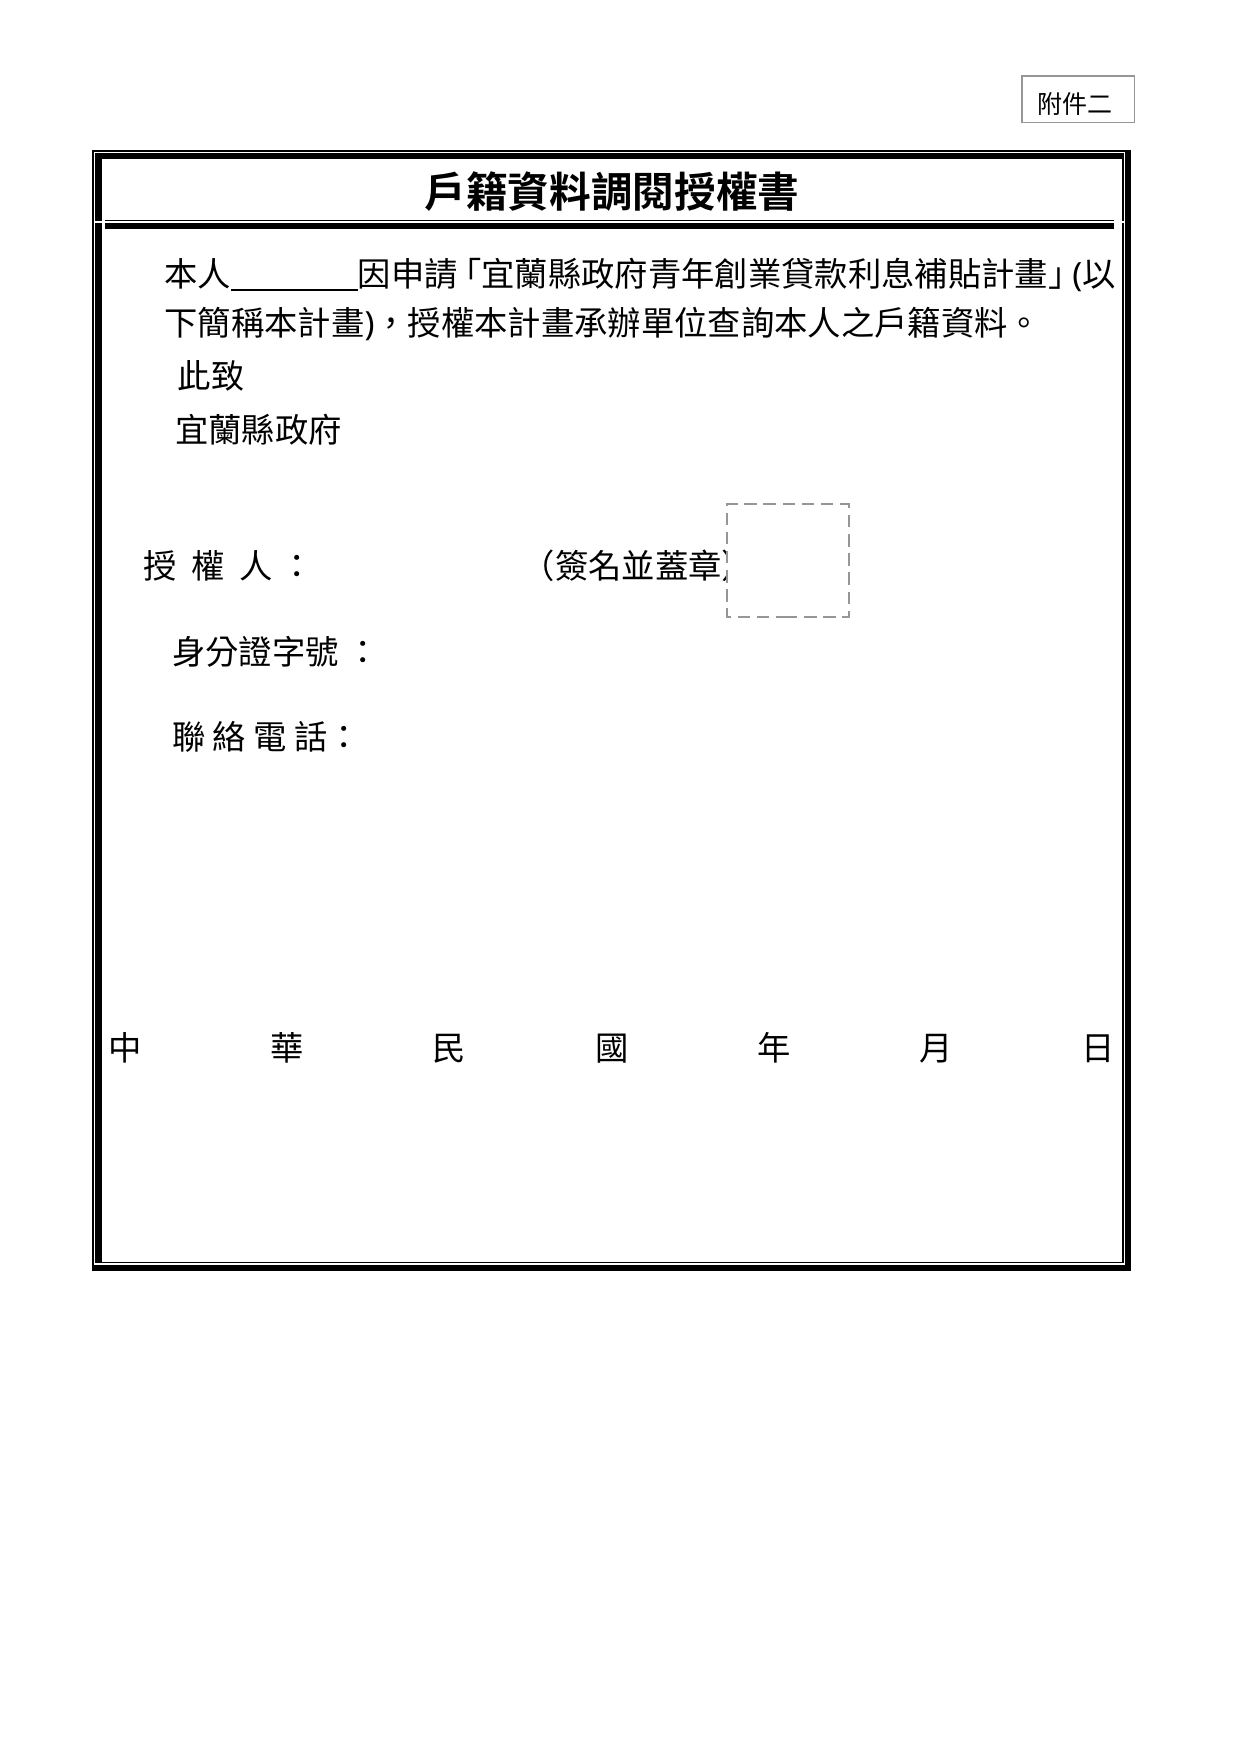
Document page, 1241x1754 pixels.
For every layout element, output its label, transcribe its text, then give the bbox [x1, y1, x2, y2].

table_header 戶籍資料調閱授權書 [102, 159, 1122, 220]
table_cell 本人 因申請「宜蘭縣政府青年創業貸款利息補貼計畫」(以下簡稱本計畫)，授權本計畫承辦單位查詢本人之戶籍資料。 此致 宜蘭縣政府 授 權 人 ： （簽名並蓋章） 身分證字號 ： 聯 絡 電 話： 中華民國年月日 [97, 220, 1125, 1261]
text 附件二 [1038, 84, 1118, 114]
